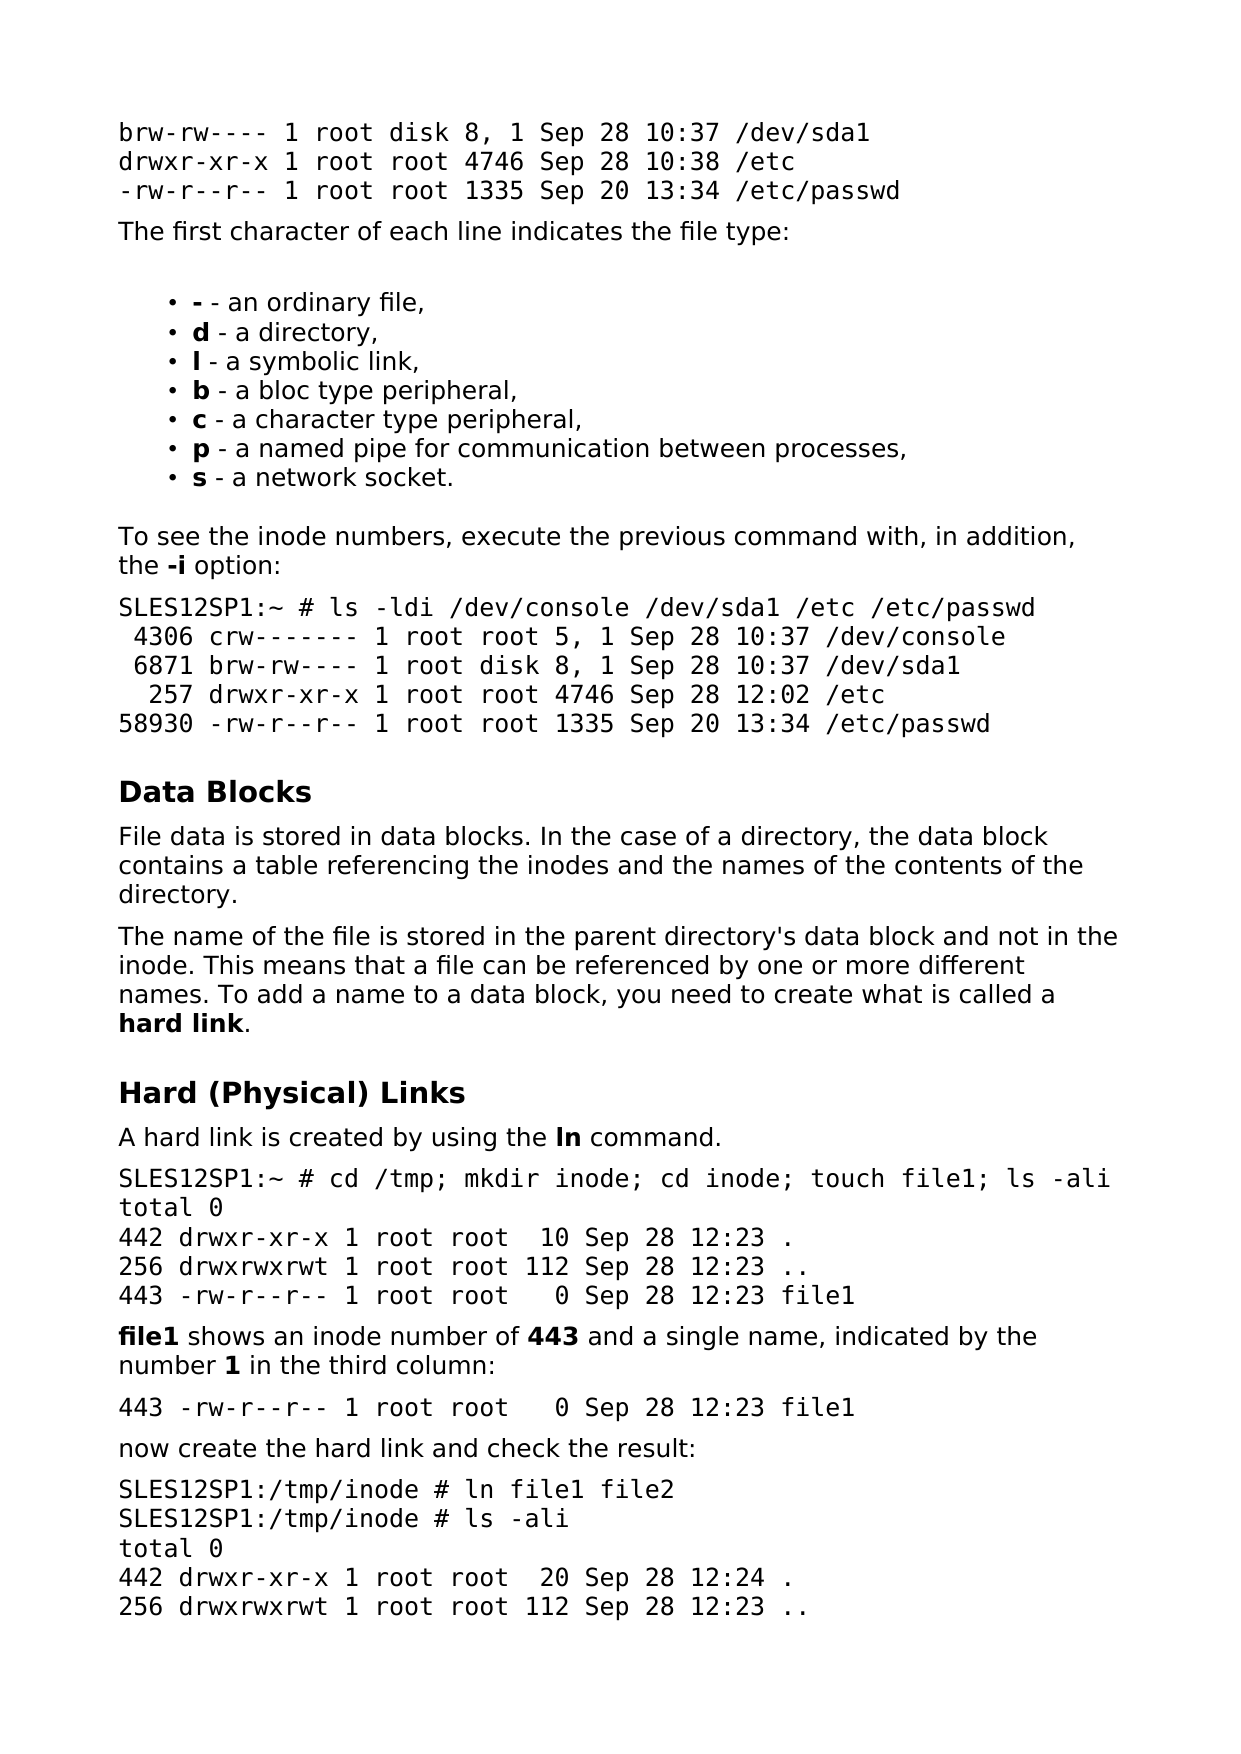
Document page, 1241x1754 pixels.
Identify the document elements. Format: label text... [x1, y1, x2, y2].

list s - a network socket. [177, 463, 1122, 493]
list p - a named pipe for communication between processes, [177, 434, 1122, 463]
text SLES12SP1:~ # ls -ldi /dev/console /dev/sda1 /etc /etc/passwd 4306 crw------- 1 root root 5, 1 Sep 28 10:37 /dev/console 6871 brw-rw---- 1 root disk 8, 1 Sep 28 10:37 /dev/sda1 257 drwxr-xr-x 1 root root 4746 Sep 28 12:02 /etc 58930 -rw-r--r-- 1 root root 1335 Sep 20 13:34 /etc/passwd [118, 593, 1122, 739]
text File data is stored in data blocks. In the case of a directory, the data block contains a table referencing the inodes and the names of the contents of the directory. [118, 822, 1122, 909]
text SLES12SP1:~ # cd /tmp; mkdir inode; cd inode; touch file1; ls -ali total 0 442 drwxr-xr-x 1 root root 10 Sep 28 12:23 . 256 drwxrwxrwt 1 root root 112 Sep 28 12:23 .. 443 -rw-r--r-- 1 root root 0 Sep 28 12:23 file1 [118, 1164, 1122, 1310]
text SLES12SP1:/tmp/inode # ln file1 file2 SLES12SP1:/tmp/inode # ls -ali total 0 442 drwxr-xr-x 1 root root 20 Sep 28 12:24 . 256 drwxrwxrwt 1 root root 112 Sep 28 12:23 .. [118, 1475, 1122, 1621]
text brw-rw---- 1 root disk 8, 1 Sep 28 10:37 /dev/sda1 drwxr-xr-x 1 root root 4746 Sep 28 10:38 /etc -rw-r--r-- 1 root root 1335 Sep 20 13:34 /etc/passwd [118, 118, 1122, 206]
list l - a symbolic link, [177, 347, 1122, 376]
text 443 -rw-r--r-- 1 root root 0 Sep 28 12:23 file1 [118, 1393, 1122, 1422]
text The first character of each line indicates the file type: [118, 217, 1122, 247]
text now create the hard link and check the result: [118, 1434, 1122, 1463]
list d - a directory, [177, 318, 1122, 347]
text file1 shows an inode number of 443 and a single name, indicated by the number 1 in the third column: [118, 1322, 1122, 1380]
subtitle Hard (Physical) Links [118, 1076, 1122, 1110]
text The name of the file is stored in the parent directory's data block and not in the inode. This means that a file can be referenced by one or more different names. To add a name to a data block, you need to create what is called a hard link. [118, 922, 1122, 1039]
text A hard link is created by using the ln command. [118, 1123, 1122, 1152]
subtitle Data Blocks [118, 776, 1122, 809]
list - - an ordinary file, [177, 288, 1122, 318]
text To see the inode numbers, execute the previous command with, in addition, the -i option: [118, 522, 1122, 581]
list c - a character type peripheral, [177, 405, 1122, 434]
list b - a bloc type peripheral, [177, 376, 1122, 405]
